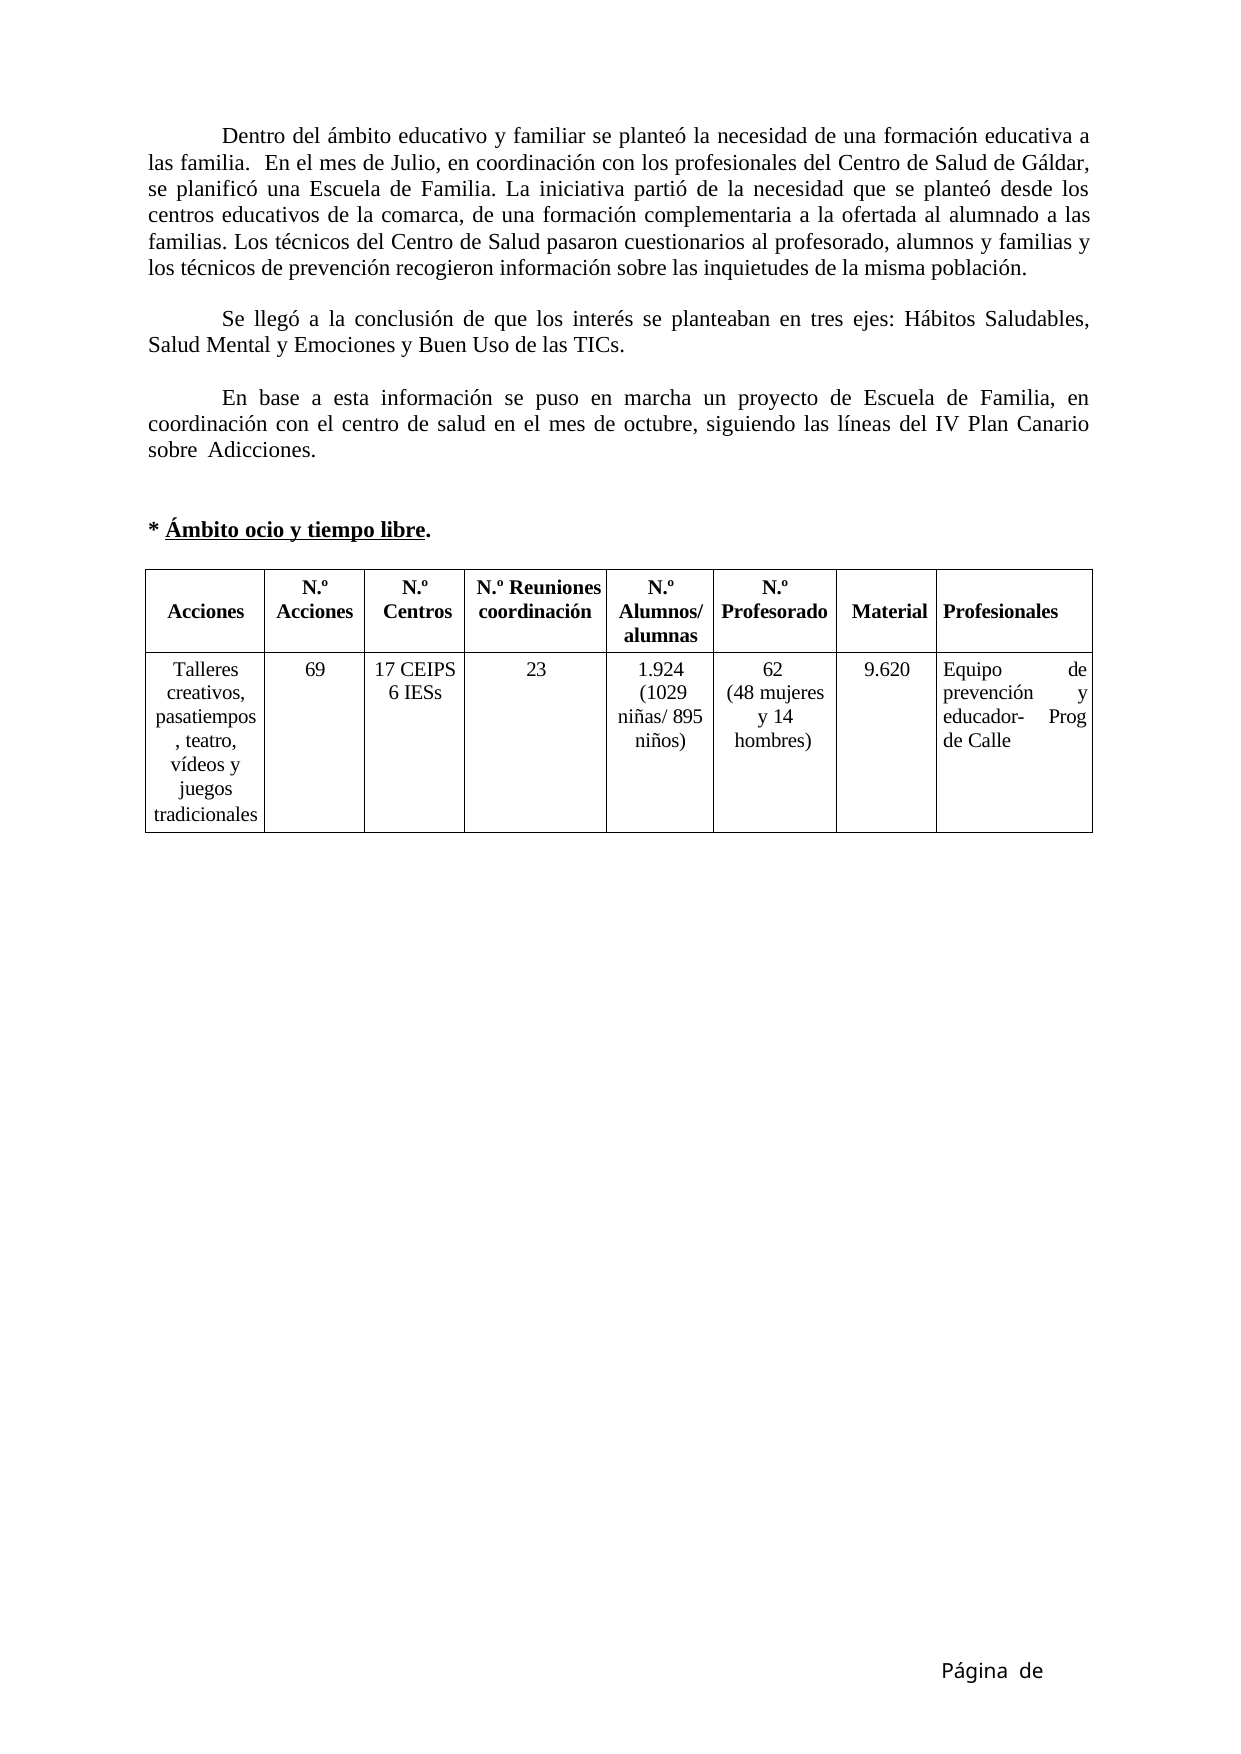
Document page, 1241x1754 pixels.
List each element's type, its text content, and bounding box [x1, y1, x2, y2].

table_cell [465, 803, 606, 832]
table_cell 9.620 [837, 653, 936, 682]
text Se llegó a la conclusión de que los interés se planteaban en tres ejes: Hábitos Saludables, Salud Mental y Emociones y Buen Uso de las TICs. [148, 305, 1091, 357]
table_cell [937, 754, 1092, 778]
table_cell [465, 730, 606, 754]
table_cell niños) [607, 730, 713, 754]
table_cell [714, 778, 836, 802]
table_cell [465, 682, 606, 706]
table_cell [365, 706, 464, 730]
table_cell [465, 706, 606, 730]
table_cell [937, 803, 1092, 832]
text Dentro del ámbito educativo y familiar se planteó la necesidad de una formación educativa a las familia. En el mes de Julio, en coordinación con los profesionales del Centro de Salud de Gáldar, se planificó una Escuela de Familia. La iniciativa partió de la necesidad que se planteó desde los centros educativos de la comarca, de una formación complementaria a la ofertada al alumnado a las familias. Los técnicos del Centro de Salud pasaron cuestionarios al profesorado, alumnos y familias y los técnicos de prevención recogieron información sobre las inquietudes de la misma población. [148, 122, 1092, 281]
table_header Acciones [146, 570, 264, 652]
table_cell juegos [146, 778, 264, 802]
table_cell [365, 778, 464, 802]
table_cell Talleres [146, 653, 264, 682]
table_header N.º Acciones [265, 570, 364, 652]
table_cell [607, 778, 713, 802]
table_cell [837, 730, 936, 754]
table_cell [265, 803, 364, 832]
table_cell [465, 778, 606, 802]
table_cell [714, 754, 836, 778]
table_cell [837, 754, 936, 778]
table_header N.º Profesorado [714, 570, 836, 652]
table_cell niñas/ 895 [607, 706, 713, 730]
table_cell , teatro, [146, 730, 264, 754]
table_cell creativos, [146, 682, 264, 706]
table_cell 6 IESs [365, 682, 464, 706]
table_cell [365, 803, 464, 832]
table_cell [265, 682, 364, 706]
table_cell [265, 706, 364, 730]
table_cell vídeos y [146, 754, 264, 778]
table_cell [265, 730, 364, 754]
table_cell Equipo de [937, 653, 1092, 682]
table_cell [607, 803, 713, 832]
table_cell [837, 803, 936, 832]
table_cell [607, 754, 713, 778]
table_cell [265, 754, 364, 778]
table_cell 23 [465, 653, 606, 682]
table_header Profesionales [937, 570, 1092, 652]
table_cell [265, 778, 364, 802]
table_header Material [837, 570, 936, 652]
table_cell pasatiempos [146, 706, 264, 730]
table_header N.º Centros [365, 570, 464, 652]
table_cell 69 [265, 653, 364, 682]
table_cell [837, 682, 936, 706]
subtitle * Ámbito ocio y tiempo libre. [148, 516, 1182, 542]
table_cell [937, 778, 1092, 802]
table_cell 1.924 [607, 653, 713, 682]
table_cell [837, 778, 936, 802]
table_cell prevención y [937, 682, 1092, 706]
table_cell 17 CEIPS [365, 653, 464, 682]
text En base a esta información se puso en marcha un proyecto de Escuela de Familia, en coordinación con el centro de salud en el mes de octubre, siguiendo las líneas del IV Plan Canario sobre Adicciones. [148, 384, 1091, 463]
table_cell 62 [714, 653, 836, 682]
table_cell (1029 [607, 682, 713, 706]
table_cell [837, 706, 936, 730]
table_cell hombres) [714, 730, 836, 754]
table_cell [365, 754, 464, 778]
table_cell (48 mujeres [714, 682, 836, 706]
table_cell [714, 803, 836, 832]
table_cell [465, 754, 606, 778]
table_cell y 14 [714, 706, 836, 730]
table_header N.º Reuniones coordinación [465, 570, 606, 652]
table_cell educador- Prog [937, 706, 1092, 730]
table_header N.º Alumnos/ alumnas [607, 570, 713, 652]
table_cell de Calle [937, 730, 1092, 754]
table_cell [365, 730, 464, 754]
table_cell tradicionales [146, 803, 264, 832]
